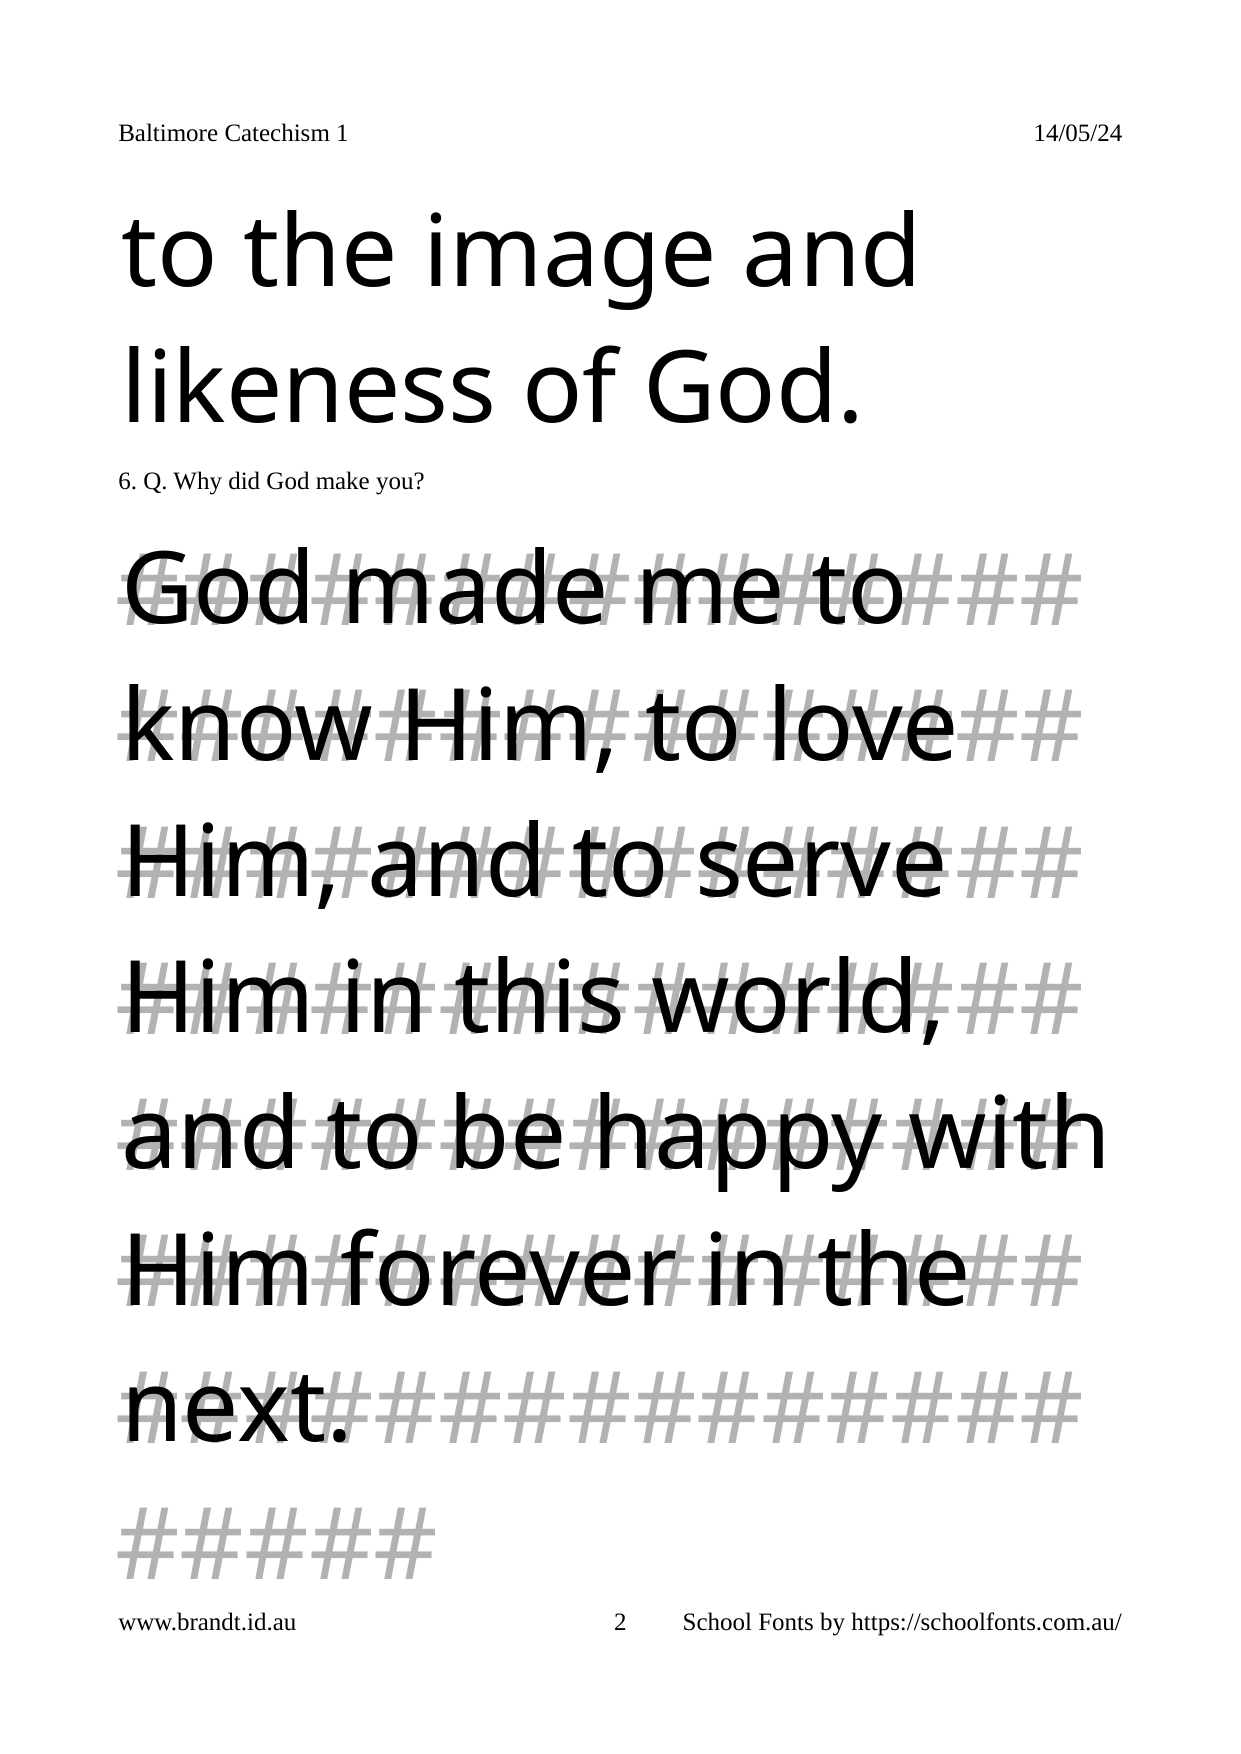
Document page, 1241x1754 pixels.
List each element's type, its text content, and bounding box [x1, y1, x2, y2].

text Man is a creature composed of body and soul, and made to the image and likeness of God. [118, 176, 1122, 455]
text God made me to know Him, to love Him, and to serve Him in this world, and to be happy with Him forever in the next. [118, 514, 1122, 1474]
text 6. Q. Why did God make you? [118, 466, 1122, 495]
